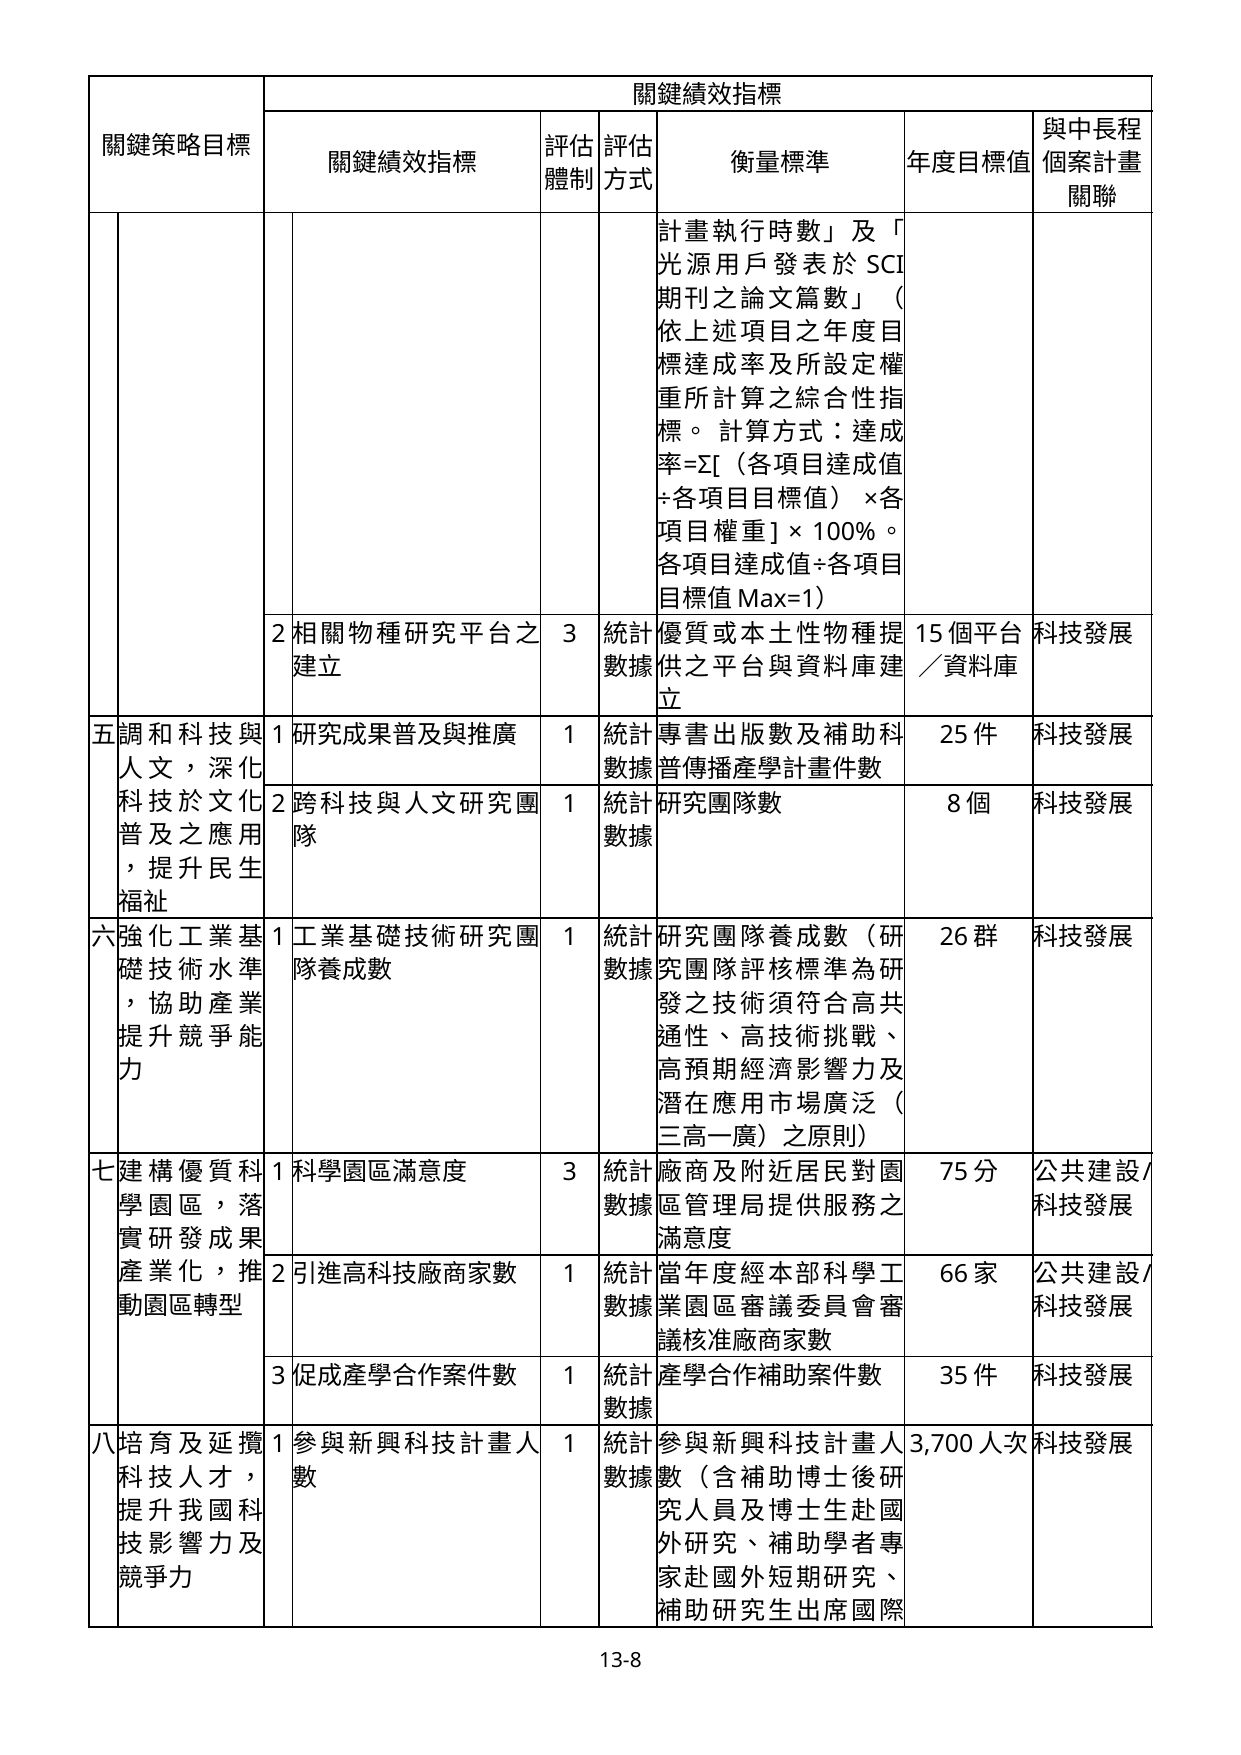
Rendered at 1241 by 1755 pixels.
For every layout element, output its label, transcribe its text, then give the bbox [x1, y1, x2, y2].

table_cell 1 [265, 1426, 292, 1626]
table_cell 2 [265, 615, 292, 715]
table_cell 3 [541, 1154, 598, 1254]
table_cell 整合研發能量，鼓勵大型共用研究設施，建立生技共同研究平台資源並提供技術服務及諮詢 [119, 213, 263, 715]
table_cell 統計數據 [600, 615, 656, 715]
table_cell 1 [541, 1426, 598, 1626]
table_cell 科技發展 [1034, 1426, 1151, 1626]
table_cell 統計數據 [600, 1154, 656, 1254]
table_cell 研究團隊數 [658, 786, 904, 917]
table_cell 參與新興科技計畫人數 [293, 1426, 540, 1626]
table_cell 公共建設/科技發展 [1034, 1256, 1151, 1356]
table_cell [600, 213, 656, 614]
table_cell 1 [541, 1256, 598, 1356]
table_cell 26群 [905, 919, 1032, 1152]
table_cell 產學合作補助案件數 [658, 1357, 904, 1424]
table_cell 相關物種研究平台之建立 [293, 615, 540, 715]
table_cell 參與新興科技計畫人數（含補助博士後研究人員及博士生赴國外研究、補助學者專家赴國外短期研究、補助研究生出席國際 [658, 1426, 904, 1626]
table_cell 科技發展 [1034, 717, 1151, 784]
table_cell 統計數據 [600, 919, 656, 1152]
table_cell 科學園區滿意度 [293, 1154, 540, 1254]
table_cell 研究成果普及與推廣 [293, 717, 540, 784]
table_cell 3 [541, 615, 598, 715]
table_cell 2 [265, 786, 292, 917]
table_cell 優質或本土性物種提供之平台與資料庫建立 [658, 615, 904, 715]
table_cell 五 [90, 717, 117, 917]
table_cell 1 [541, 1357, 598, 1424]
table_cell 關鍵績效指標 [265, 112, 540, 212]
table_cell 3 [265, 1357, 292, 1424]
table_cell 評估 體制 [541, 112, 598, 212]
table_cell 科技發展 [1034, 1357, 1151, 1424]
table_cell 2 [265, 1256, 292, 1356]
table_cell 強化工業基礎技術水準，協助產業提升競爭能力 [119, 919, 263, 1152]
table_cell 科技發展 [1034, 615, 1151, 715]
table_cell 七 [90, 1154, 117, 1424]
table_cell 研究團隊養成數（研究團隊評核標準為研發之技術須符合高共通性、高技術挑戰、高預期經濟影響力及潛在應用市場廣泛（三高一廣）之原則） [658, 919, 904, 1152]
table_cell 8個 [905, 786, 1032, 917]
table_cell 工業基礎技術研究團隊養成數 [293, 919, 540, 1152]
table_cell 75分 [905, 1154, 1032, 1254]
table_cell 與中長程個案計畫關聯 [1034, 112, 1151, 212]
table_cell 當年度經本部科學工業園區審議委員會審議核准廠商家數 [658, 1256, 904, 1356]
table_cell 66家 [905, 1256, 1032, 1356]
table_cell 統計數據 [600, 1256, 656, 1356]
table_header 關鍵績效指標 [265, 77, 1151, 110]
table_cell 專書出版數及補助科普傳播產學計畫件數 [658, 717, 904, 784]
table_cell 1 [265, 717, 292, 784]
table_cell 統計數據 [600, 1426, 656, 1626]
table_cell 四 [90, 213, 117, 715]
table_cell 統計數據 [600, 1357, 656, 1424]
table_header 關鍵策略目標 [90, 77, 263, 212]
table_cell 促成產學合作案件數 [293, 1357, 540, 1424]
table_cell 科技發展 [1034, 919, 1151, 1152]
table_cell 1 [541, 717, 598, 784]
table_cell 統計數據 [600, 786, 656, 917]
table_cell 1 [541, 919, 598, 1152]
table_cell 35件 [905, 1357, 1032, 1424]
table_cell 科技發展 [1034, 786, 1151, 917]
table_cell 建構優質科學園區，落實研發成果產業化，推動園區轉型 [119, 1154, 263, 1424]
table_cell 引進高科技廠商家數 [293, 1256, 540, 1356]
table_cell [293, 213, 540, 614]
table_cell 1 [265, 1154, 292, 1254]
table_cell 培育及延攬科技人才，提升我國科技影響力及競爭力 [119, 1426, 263, 1626]
table_cell [1034, 213, 1151, 614]
table_cell 八 [90, 1426, 117, 1626]
table_cell 1 [541, 786, 598, 917]
table_cell 跨科技與人文研究團隊 [293, 786, 540, 917]
table_cell 評估 方式 [600, 112, 656, 212]
table_cell 調和科技與人文，深化科技於文化普及之應用，提升民生福祉 [119, 717, 263, 917]
table_cell 統計數據 [600, 717, 656, 784]
table_cell [905, 213, 1032, 614]
table_cell 年度目標值 [905, 112, 1032, 212]
table_cell 六 [90, 919, 117, 1152]
table_cell 計畫執行時數」及「光源用戶發表於SCI期刊之論文篇數」（依上述項目之年度目標達成率及所設定權重所計算之綜合性指標。 計算方式：達成率=Σ[（各項目達成值÷各項目目標值） ×各項目權重] × 100%。各項目達成值÷各項目目標值Max=1） [658, 213, 904, 614]
table_cell 25件 [905, 717, 1032, 784]
table_cell [541, 213, 598, 614]
table_cell 廠商及附近居民對園區管理局提供服務之滿意度 [658, 1154, 904, 1254]
table_cell [265, 213, 292, 614]
table_cell 衡量標準 [658, 112, 904, 212]
table_cell 3,700人次 [905, 1426, 1032, 1626]
table_cell 15個平台／資料庫 [905, 615, 1032, 715]
table_cell 公共建設/科技發展 [1034, 1154, 1151, 1254]
table_cell 1 [265, 919, 292, 1152]
